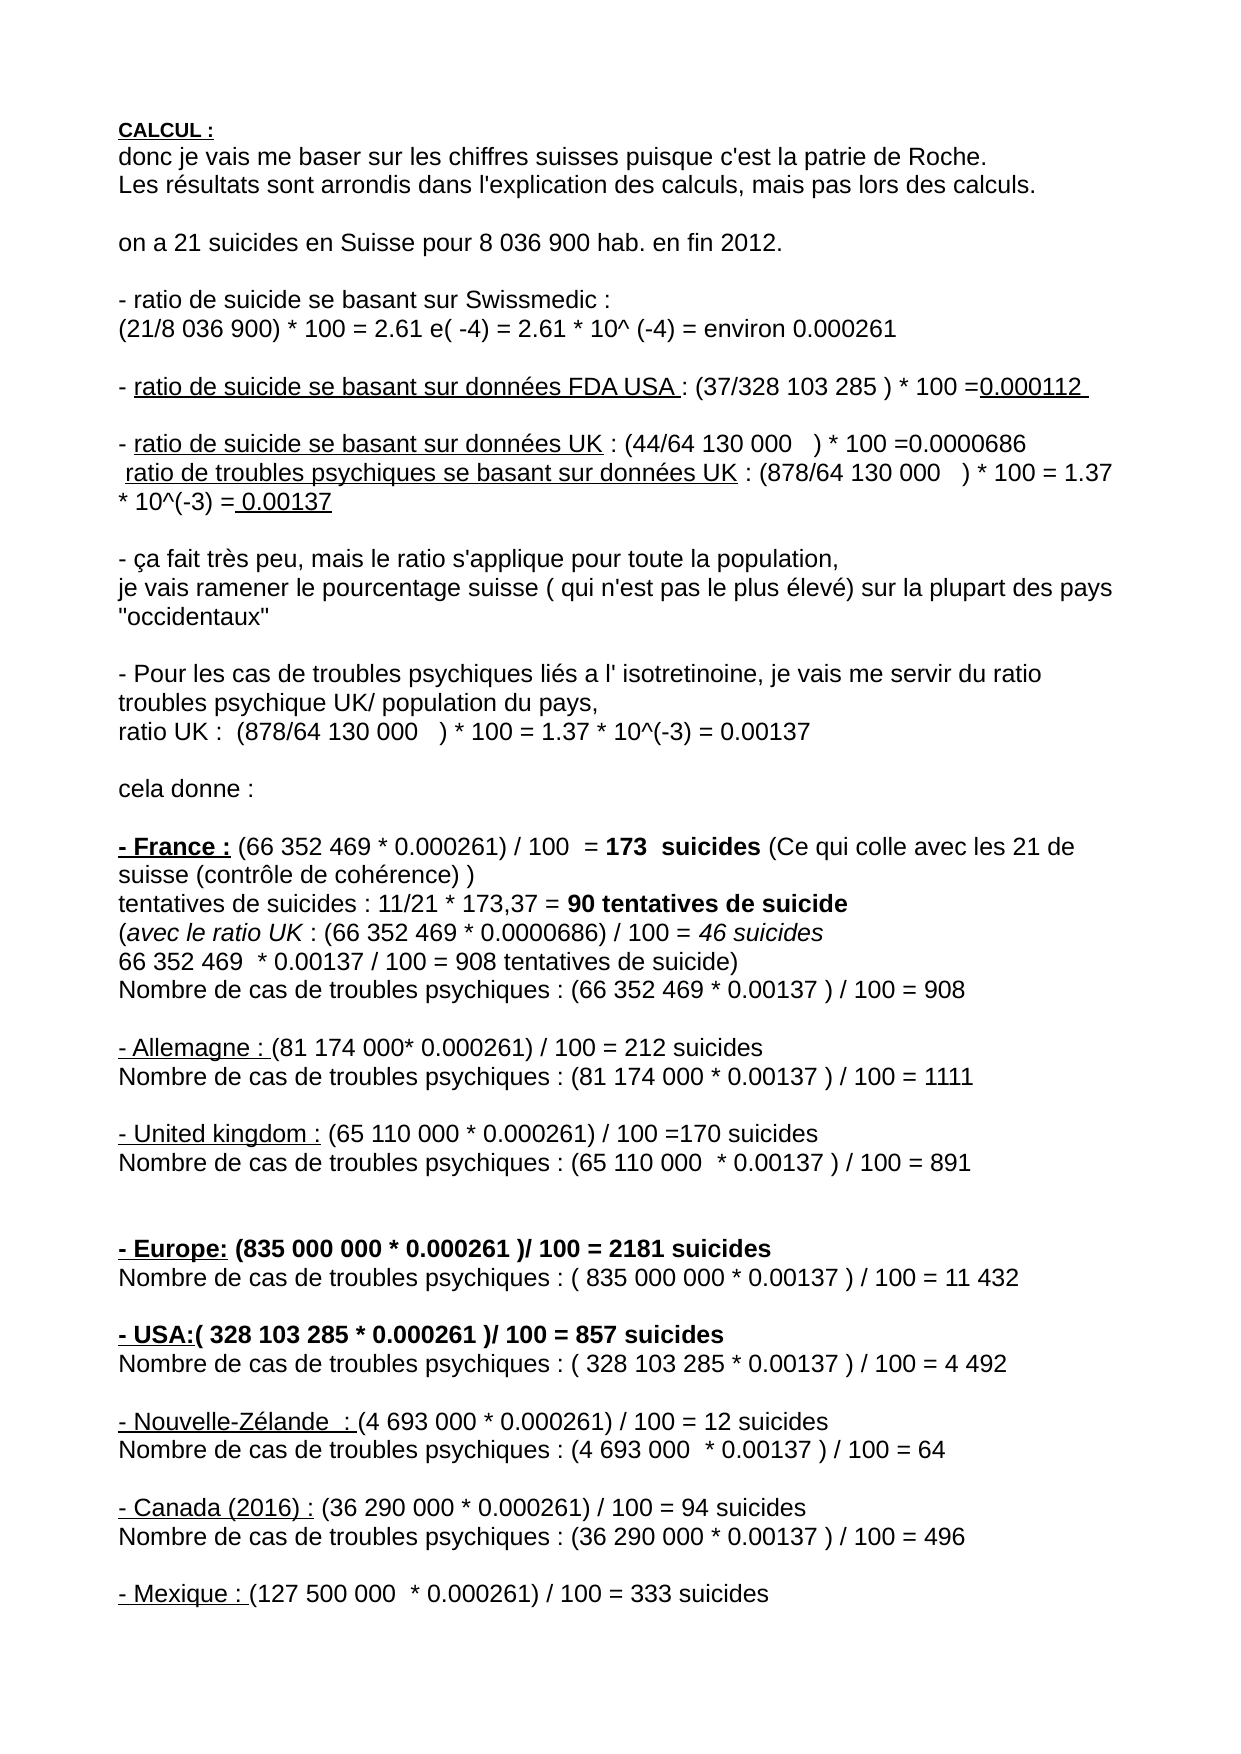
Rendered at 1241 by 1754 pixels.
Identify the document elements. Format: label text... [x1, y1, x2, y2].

text CALCUL : donc je vais me baser sur les chiffres suisses puisque c'est la patrie de Roche. Les résultats sont arrondis dans l'explication des calculs, mais pas lors des calculs. on a 21 suicides en Suisse pour 8 036 900 hab. en fin 2012. - ratio de suicide se basant sur Swissmedic : (21/8 036 900) * 100 = 2.61 e( -4) = 2.61 * 10^ (-4) = environ 0.000261 - ratio de suicide se basant sur données FDA USA : (37/328 103 285 ) * 100 =0.000112 - ratio de suicide se basant sur données UK : (44/64 130 000 ) * 100 =0.0000686 ratio de troubles psychiques se basant sur données UK : (878/64 130 000 ) * 100 = 1.37 * 10^(-3) = 0.00137 - ça fait très peu, mais le ratio s'applique pour toute la population, je vais ramener le pourcentage suisse ( qui n'est pas le plus élevé) sur la plupart des pays "occidentaux" - Pour les cas de troubles psychiques liés a l' isotretinoine, je vais me servir du ratio troubles psychique UK/ population du pays, ratio UK : (878/64 130 000 ) * 100 = 1.37 * 10^(-3) = 0.00137 cela donne : - France : (66 352 469 * 0.000261) / 100 = 173 suicides (Ce qui colle avec les 21 de suisse (contrôle de cohérence) ) tentatives de suicides : 11/21 * 173,37 = 90 tentatives de suicide (avec le ratio UK : (66 352 469 * 0.0000686) / 100 = 46 suicides 66 352 469 * 0.00137 / 100 = 908 tentatives de suicide) Nombre de cas de troubles psychiques : (66 352 469 * 0.00137 ) / 100 = 908 - Allemagne : (81 174 000* 0.000261) / 100 = 212 suicides Nombre de cas de troubles psychiques : (81 174 000 * 0.00137 ) / 100 = 1111 - United kingdom : (65 110 000 * 0.000261) / 100 =170 suicides Nombre de cas de troubles psychiques : (65 110 000 * 0.00137 ) / 100 = 891 - Europe: (835 000 000 * 0.000261 )/ 100 = 2181 suicides Nombre de cas de troubles psychiques : ( 835 000 000 * 0.00137 ) / 100 = 11 432 - USA:( 328 103 285 * 0.000261 )/ 100 = 857 suicides Nombre de cas de troubles psychiques : ( 328 103 285 * 0.00137 ) / 100 = 4 492 - Nouvelle-Zélande : (4 693 000 * 0.000261) / 100 = 12 suicides Nombre de cas de troubles psychiques : (4 693 000 * 0.00137 ) / 100 = 64 - Canada (2016) : (36 290 000 * 0.000261) / 100 = 94 suicides Nombre de cas de troubles psychiques : (36 290 000 * 0.00137 ) / 100 = 496 - Mexique : (127 500 000 * 0.000261) / 100 = 333 suicides [118, 118, 1122, 1608]
